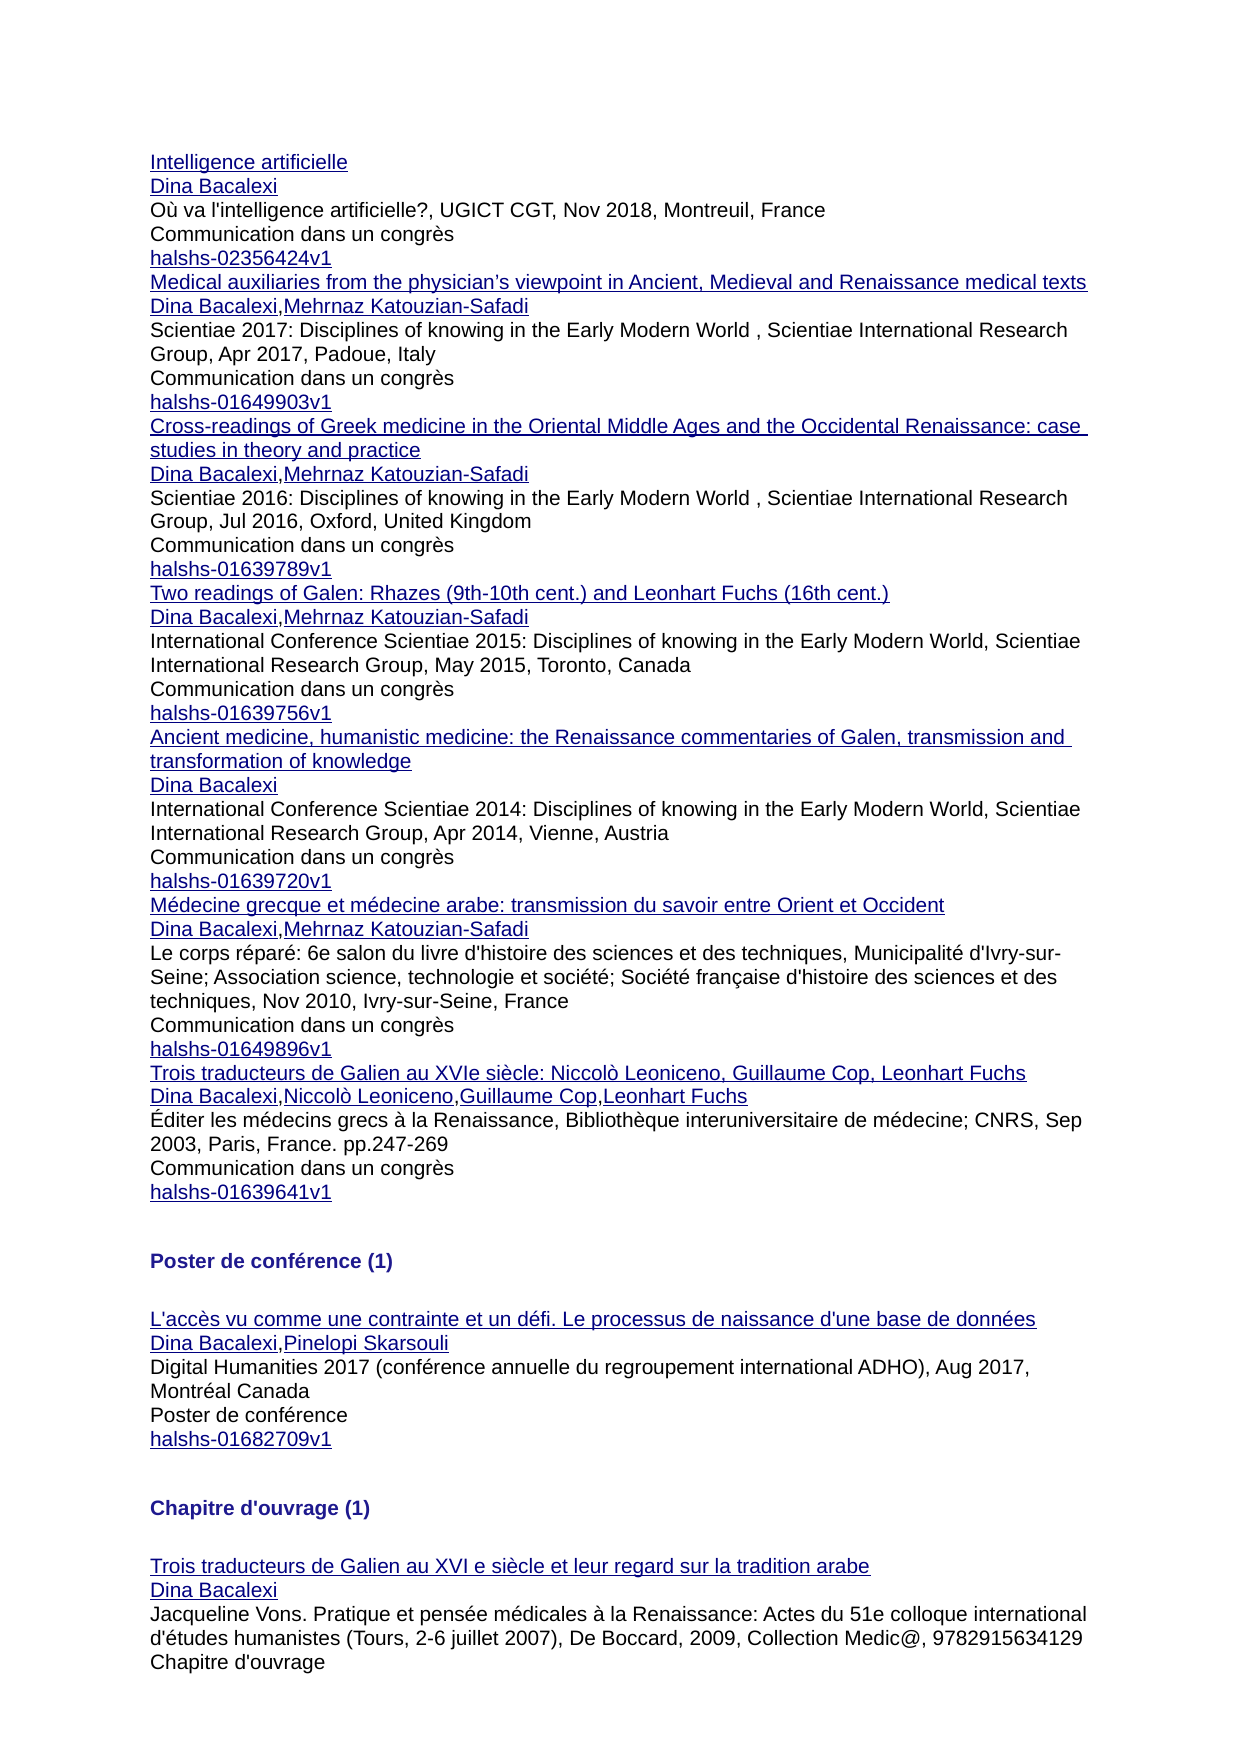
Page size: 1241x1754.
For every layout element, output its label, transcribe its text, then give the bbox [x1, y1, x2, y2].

table_header Trois traducteurs de Galien au XVI e siècle et leur regard sur la tradition arabe Dina Bacalexi Jacqueline Vons. Pratique et pensée médicales à la Renaissance: Actes du 51e colloque international d'études humanistes (Tours, 2-6 juillet 2007), De Boccard, 2009, Collection Medic@, 9782915634129 Chapitre d'ouvrage [150, 1554, 1090, 1674]
table_cell Trois traducteurs de Galien au XVIe siècle: Niccolò Leoniceno, Guillaume Cop, Leonhart Fuchs Dina Bacalexi,Niccolò Leoniceno,Guillaume Cop,Leonhart Fuchs Éditer les médecins grecs à la Renaissance, Bibliothèque interuniversitaire de médecine; CNRS, Sep 2003, Paris, France. pp.247-269 Communication dans un congrès halshs-01639641v1 [150, 1060, 1090, 1204]
table_cell Cross-readings of Greek medicine in the Oriental Middle Ages and the Occidental Renaissance: case studies in theory and practice Dina Bacalexi,Mehrnaz Katouzian-Safadi Scientiae 2016: Disciplines of knowing in the Early Modern World , Scientiae International Research Group, Jul 2016, Oxford, United Kingdom Communication dans un congrès halshs-01639789v1 [150, 414, 1090, 581]
subtitle Chapitre d'ouvrage (1) [150, 1496, 1090, 1520]
table_cell Ancient medicine, humanistic medicine: the Renaissance commentaries of Galen, transmission and transformation of knowledge Dina Bacalexi International Conference Scientiae 2014: Disciplines of knowing in the Early Modern World, Scientiae International Research Group, Apr 2014, Vienne, Austria Communication dans un congrès halshs-01639720v1 [150, 725, 1090, 893]
table_cell Médecine grecque et médecine arabe: transmission du savoir entre Orient et Occident Dina Bacalexi,Mehrnaz Katouzian-Safadi Le corps réparé: 6e salon du livre d'histoire des sciences et des techniques, Municipalité d'Ivry-sur-Seine; Association science, technologie et société; Société française d'histoire des sciences et des techniques, Nov 2010, Ivry-sur-Seine, France Communication dans un congrès halshs-01649896v1 [150, 893, 1090, 1060]
table_cell Two readings of Galen: Rhazes (9th-10th cent.) and Leonhart Fuchs (16th cent.) Dina Bacalexi,Mehrnaz Katouzian-Safadi International Conference Scientiae 2015: Disciplines of knowing in the Early Modern World, Scientiae International Research Group, May 2015, Toronto, Canada Communication dans un congrès halshs-01639756v1 [150, 581, 1090, 725]
table_header L'accès vu comme une contrainte et un défi. Le processus de naissance d'une base de données Dina Bacalexi,Pinelopi Skarsouli Digital Humanities 2017 (conférence annuelle du regroupement international ADHO), Aug 2017, Montréal Canada Poster de conférence halshs-01682709v1 [150, 1307, 1090, 1451]
subtitle Poster de conférence (1) [150, 1249, 1090, 1273]
table_cell Intelligence artificielle Dina Bacalexi Où va l'intelligence artificielle?, UGICT CGT, Nov 2018, Montreuil, France Communication dans un congrès halshs-02356424v1 [150, 150, 1090, 270]
table_cell Medical auxiliaries from the physician’s viewpoint in Ancient, Medieval and Renaissance medical texts Dina Bacalexi,Mehrnaz Katouzian-Safadi Scientiae 2017: Disciplines of knowing in the Early Modern World , Scientiae International Research Group, Apr 2017, Padoue, Italy Communication dans un congrès halshs-01649903v1 [150, 270, 1090, 413]
